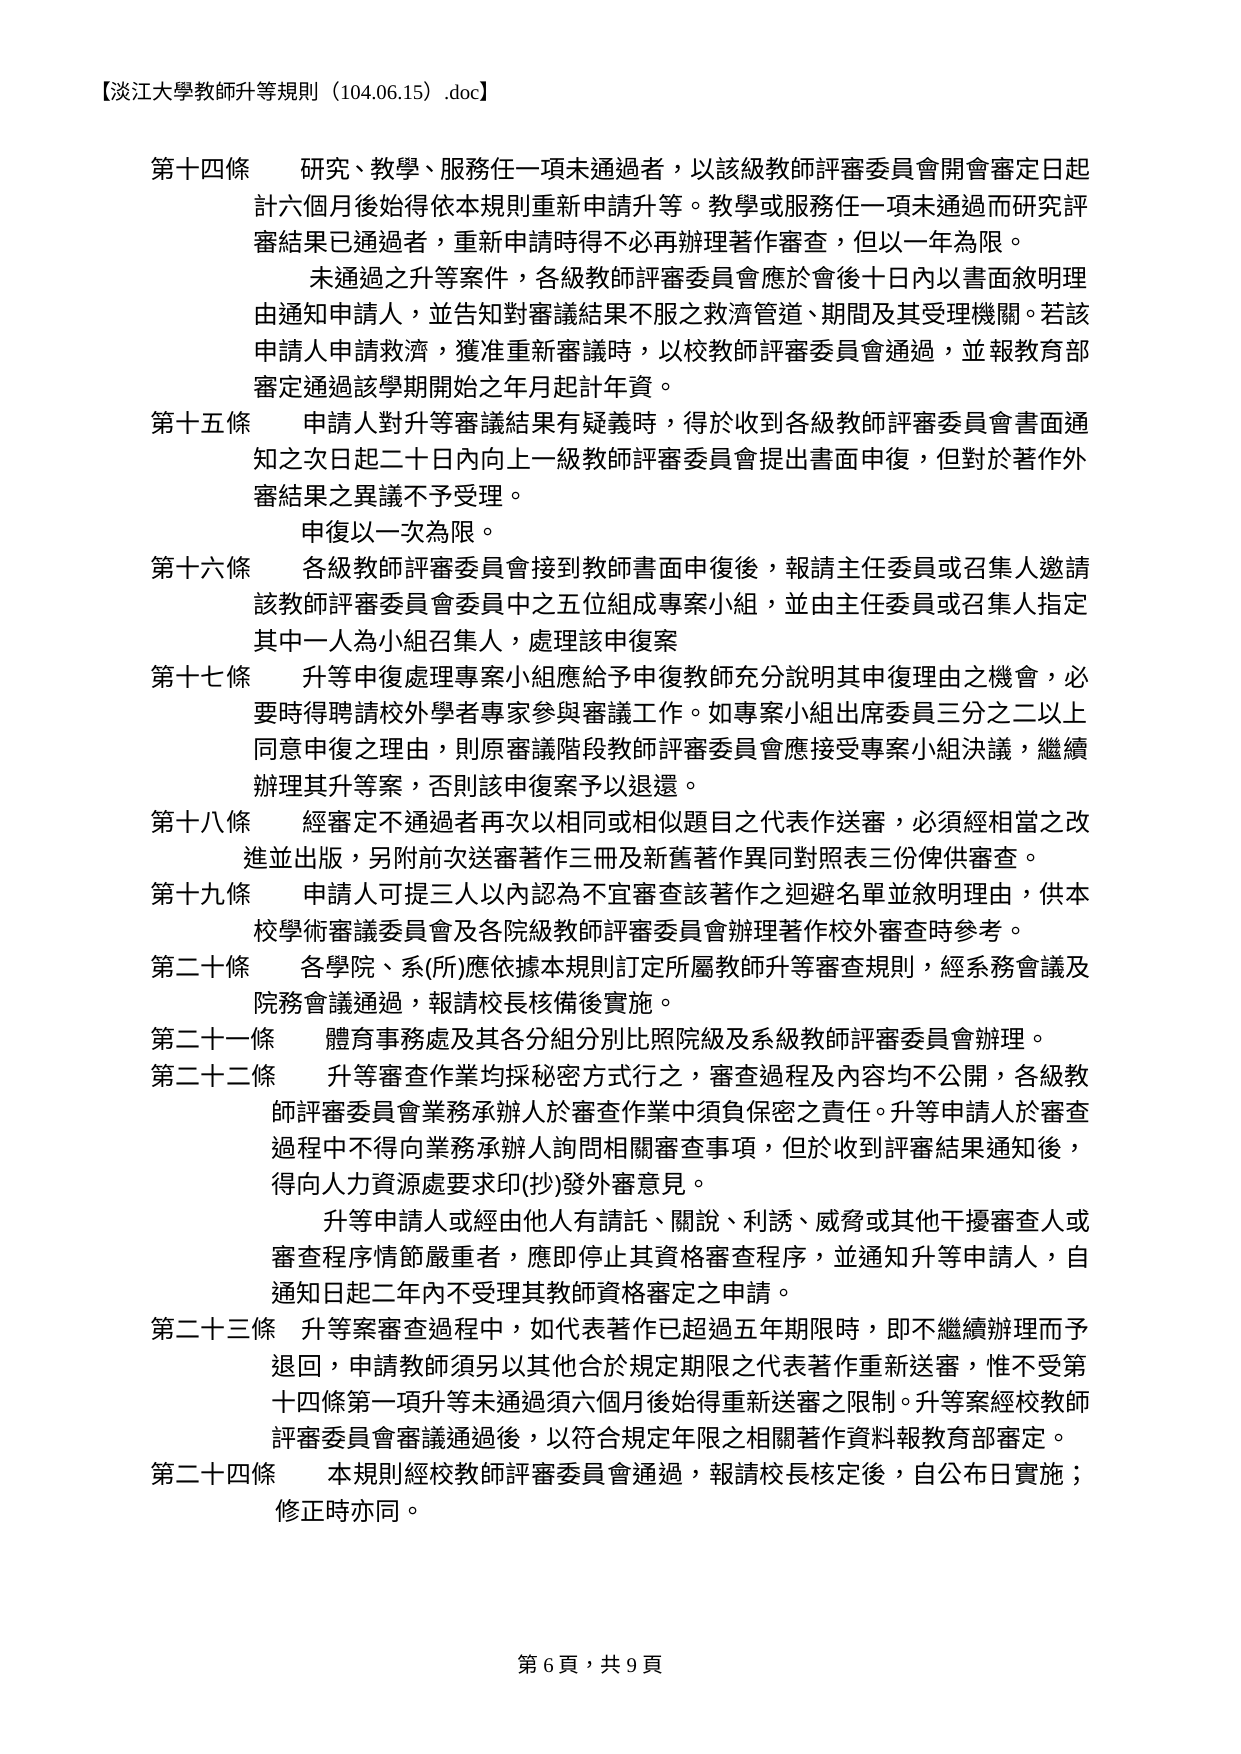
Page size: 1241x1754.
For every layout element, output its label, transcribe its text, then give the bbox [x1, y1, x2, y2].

text 第二十三條 升等案審查過程中，如代表著作已超過五年期限時，即不繼續辦理而予退回，申請教師須另以其他合於規定期限之代表著作重新送審，惟不受第十四條第一項升等未通過須六個月後始得重新送審之限制。升等案經校教師評審委員會審議通過後，以符合規定年限之相關著作資料報教育部審定。 [150, 1310, 1090, 1455]
text 第二十條 各學院、系(所)應依據本規則訂定所屬教師升等審查規則，經系務會議及院務會議通過，報請校長核備後實施。 [150, 947, 1090, 1020]
text 第十八條 經審定不通過者再次以相同或相似題目之代表作送審，必須經相當之改進並出版，另附前次送審著作三冊及新舊著作異同對照表三份俾供審查。 [150, 802, 1090, 875]
text 第二十一條 體育事務處及其各分組分別比照院級及系級教師評審委員會辦理。 [150, 1020, 1090, 1056]
text 第十五條 申請人對升等審議結果有疑義時，得於收到各級教師評審委員會書面通知之次日起二十日內向上一級教師評審委員會提出書面申復，但對於著作外審結果之異議不予受理。 [150, 404, 1090, 512]
text 第二十四條 本規則經校教師評審委員會通過，報請校長核定後，自公布日實施；修正時亦同。 [150, 1455, 1090, 1527]
text 未通過之升等案件，各級教師評審委員會應於會後十日內以書面敘明理由通知申請人，並告知對審議結果不服之救濟管道、期間及其受理機關。若該申請人申請救濟，獲准重新審議時，以校教師評審委員會通過，並報教育部審定通過該學期開始之年月起計年資。 [253, 259, 1090, 404]
text 第十九條 申請人可提三人以內認為不宜審查該著作之迴避名單並敘明理由，供本校學術審議委員會及各院級教師評審委員會辦理著作校外審查時參考。 [150, 875, 1090, 947]
text 第二十二條 升等審查作業均採秘密方式行之，審查過程及內容均不公開，各級教師評審委員會業務承辦人於審查作業中須負保密之責任。升等申請人於審查過程中不得向業務承辦人詢問相關審查事項，但於收到評審結果通知後，得向人力資源處要求印(抄)發外審意見。 [150, 1056, 1090, 1201]
text 第十七條 升等申復處理專案小組應給予申復教師充分說明其申復理由之機會，必要時得聘請校外學者專家參與審議工作。如專案小組出席委員三分之二以上同意申復之理由，則原審議階段教師評審委員會應接受專案小組決議，繼續辦理其升等案，否則該申復案予以退還。 [150, 657, 1090, 802]
text 申復以一次為限。 [253, 512, 1090, 549]
text 第十四條 研究、教學、服務任一項未通過者，以該級教師評審委員會開會審定日起計六個月後始得依本規則重新申請升等。教學或服務任一項未通過而研究評審結果已通過者，重新申請時得不必再辦理著作審查，但以一年為限。 [150, 150, 1090, 259]
text 升等申請人或經由他人有請託、關說、利誘、威脅或其他干擾審查人或審查程序情節嚴重者，應即停止其資格審查程序，並通知升等申請人，自通知日起二年內不受理其教師資格審定之申請。 [272, 1201, 1090, 1310]
text 第十六條 各級教師評審委員會接到教師書面申復後，報請主任委員或召集人邀請該教師評審委員會委員中之五位組成專案小組，並由主任委員或召集人指定其中一人為小組召集人，處理該申復案 [150, 549, 1090, 657]
